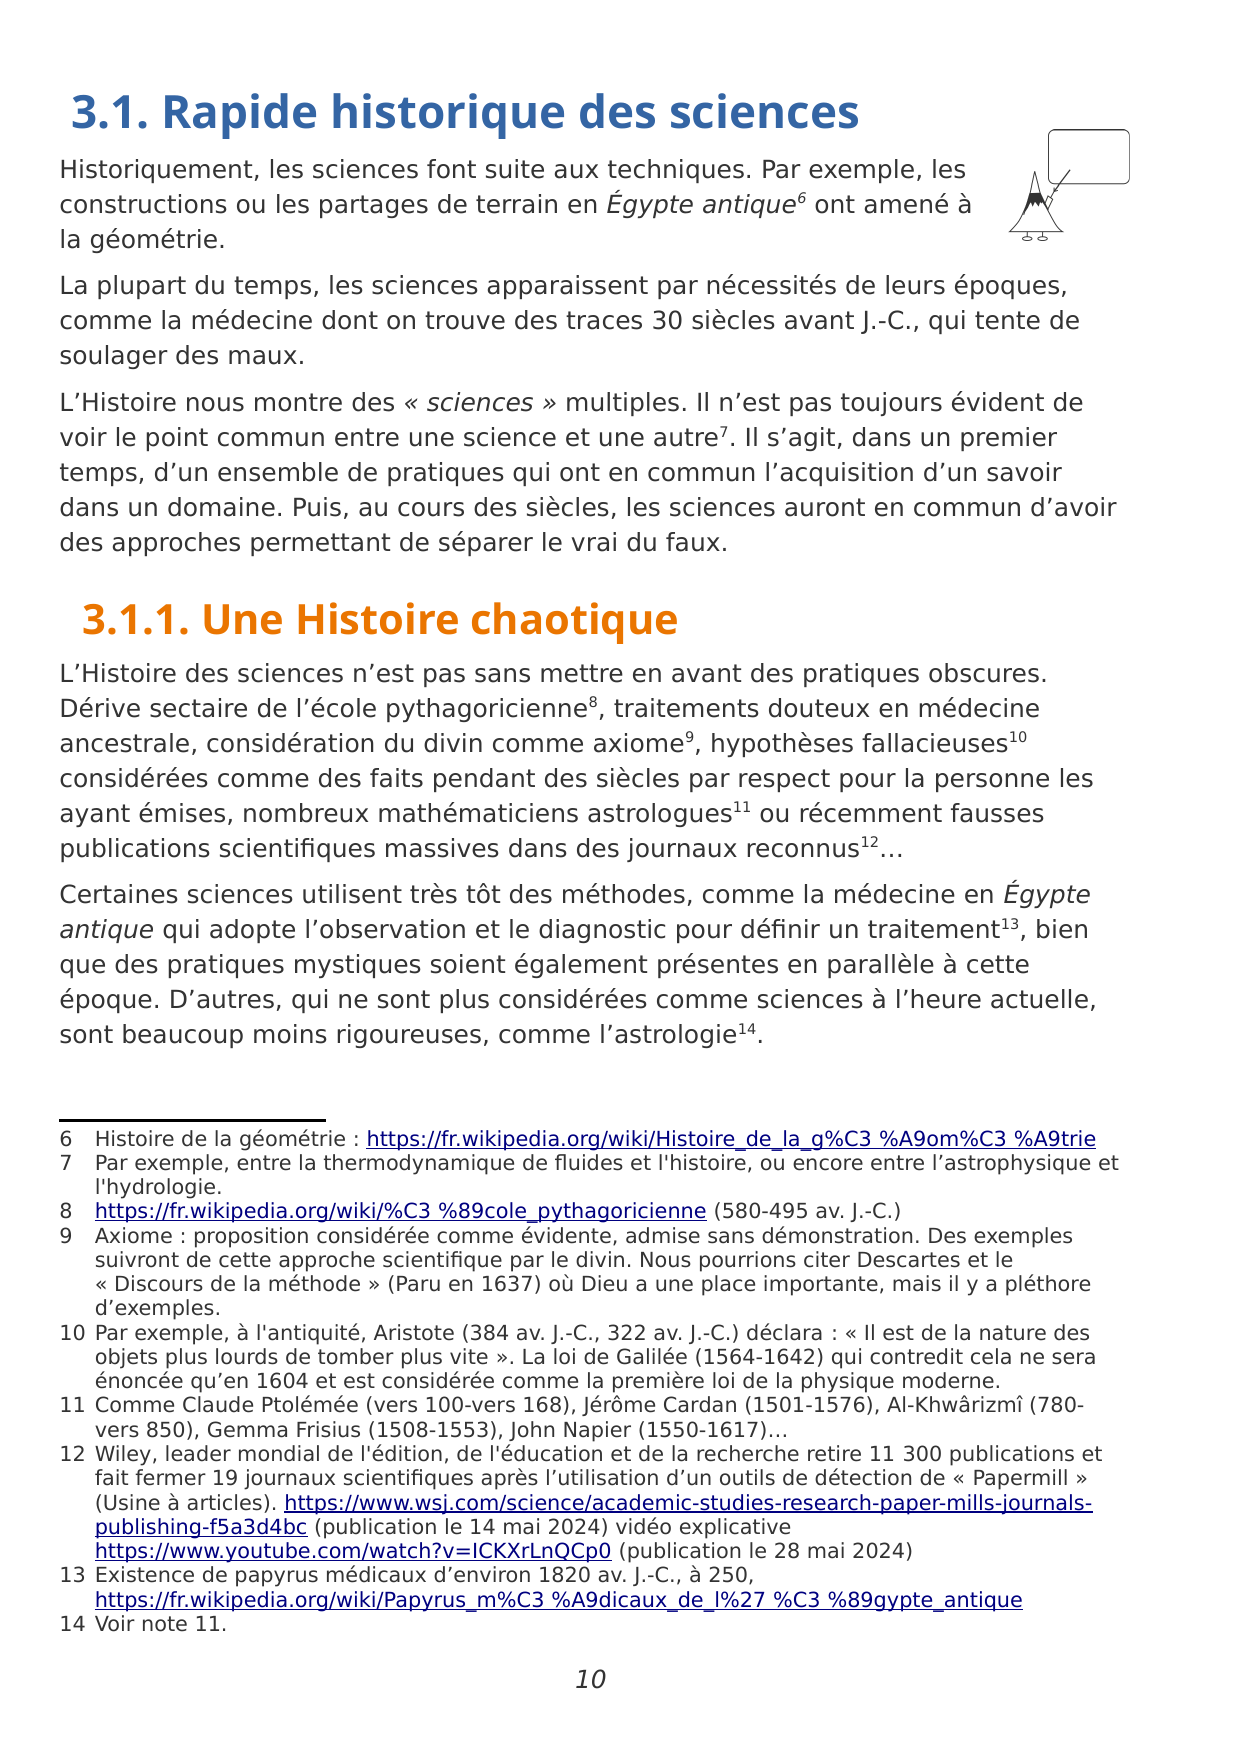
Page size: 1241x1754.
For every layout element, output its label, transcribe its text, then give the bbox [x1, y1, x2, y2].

text Histoire de la géométrie : https://fr.wikipedia.org/wiki/Histoire_de_la_g%C3 %A9om%C3 %A9trie [59, 1127, 1122, 1151]
text L’Histoire des sciences n’est pas sans mettre en avant des pratiques obscures. Dérive sectaire de l’école pythagoricienne, traitements douteux en médecine ancestrale, considération du divin comme axiome, hypothèses fallacieuses considérées comme des faits pendant des siècles par respect pour la personne les ayant émises, nombreux mathématiciens astrologues ou récemment fausses publications scientifiques massives dans des journaux reconnus… [59, 659, 1122, 863]
text Voir note 11. [59, 1612, 1122, 1636]
text Wiley, leader mondial de l'édition, de l'éducation et de la recherche retire 11 300 publications et fait fermer 19 journaux scientifiques après l’utilisation d’un outils de détection de « Papermill » (Usine à articles). https://www.wsj.com/science/academic-studies-research-paper-mills-journals-publishing-f5a3d4bc (publication le 14 mai 2024) vidéo explicative https://www.youtube.com/watch?v=ICKXrLnQCp0 (publication le 28 mai 2024) [59, 1442, 1122, 1563]
subtitle Rapide historique des sciences [71, 80, 1122, 142]
text Historiquement, les sciences font suite aux techniques. Par exemple, les constructions ou les partages de terrain en Égypte antique ont amené à la géométrie. [59, 155, 1122, 254]
picture [1008, 129, 1130, 241]
text Par exemple, entre la thermodynamique de fluides et l'histoire, ou encore entre l’astrophysique et l'hydrologie. [59, 1151, 1122, 1199]
text La plupart du temps, les sciences apparaissent par nécessités de leurs époques, comme la médecine dont on trouve des traces 30 siècles avant J.-C., qui tente de soulager des maux. [59, 272, 1122, 371]
text Certaines sciences utilisent très tôt des méthodes, comme la médecine en Égypte antique qui adopte l’observation et le diagnostic pour définir un traitement, bien que des pratiques mystiques soient également présentes en parallèle à cette époque. D’autres, qui ne sont plus considérées comme sciences à l’heure actuelle, sont beaucoup moins rigoureuses, comme l’astrologie. [59, 881, 1122, 1050]
text Existence de papyrus médicaux d’environ 1820 av. J.-C., à 250, https://fr.wikipedia.org/wiki/Papyrus_m%C3 %A9dicaux_de_l%27 %C3 %89gypte_antique [59, 1563, 1122, 1612]
text Comme Claude Ptolémée (vers 100-vers 168), Jérôme Cardan (1501-1576), Al-Khwârizmî (780-vers 850), Gemma Frisius (1508-1553), John Napier (1550-1617)… [59, 1393, 1122, 1442]
text https://fr.wikipedia.org/wiki/%C3 %89cole_pythagoricienne (580-495 av. J.-C.) [59, 1199, 1122, 1224]
text Axiome : proposition considérée comme évidente, admise sans démonstration. Des exemples suivront de cette approche scientifique par le divin. Nous pourrions citer Descartes et le « Discours de la méthode » (Paru en 1637) où Dieu a une place importante, mais il y a pléthore d’exemples. [59, 1224, 1122, 1321]
text L’Histoire nous montre des « sciences » multiples. Il n’est pas toujours évident de voir le point commun entre une science et une autre. Il s’agit, dans un premier temps, d’un ensemble de pratiques qui ont en commun l’acquisition d’un savoir dans un domaine. Puis, au cours des siècles, les sciences auront en commun d’avoir des approches permettant de séparer le vrai du faux. [59, 388, 1122, 557]
subtitle Une Histoire chaotique [83, 590, 1122, 646]
text Par exemple, à l'antiquité, Aristote (384 av. J.-C., 322 av. J.-C.) déclara : « Il est de la nature des objets plus lourds de tomber plus vite ». La loi de Galilée (1564-1642) qui contredit cela ne sera énoncée qu’en 1604 et est considérée comme la première loi de la physique moderne. [59, 1321, 1122, 1393]
